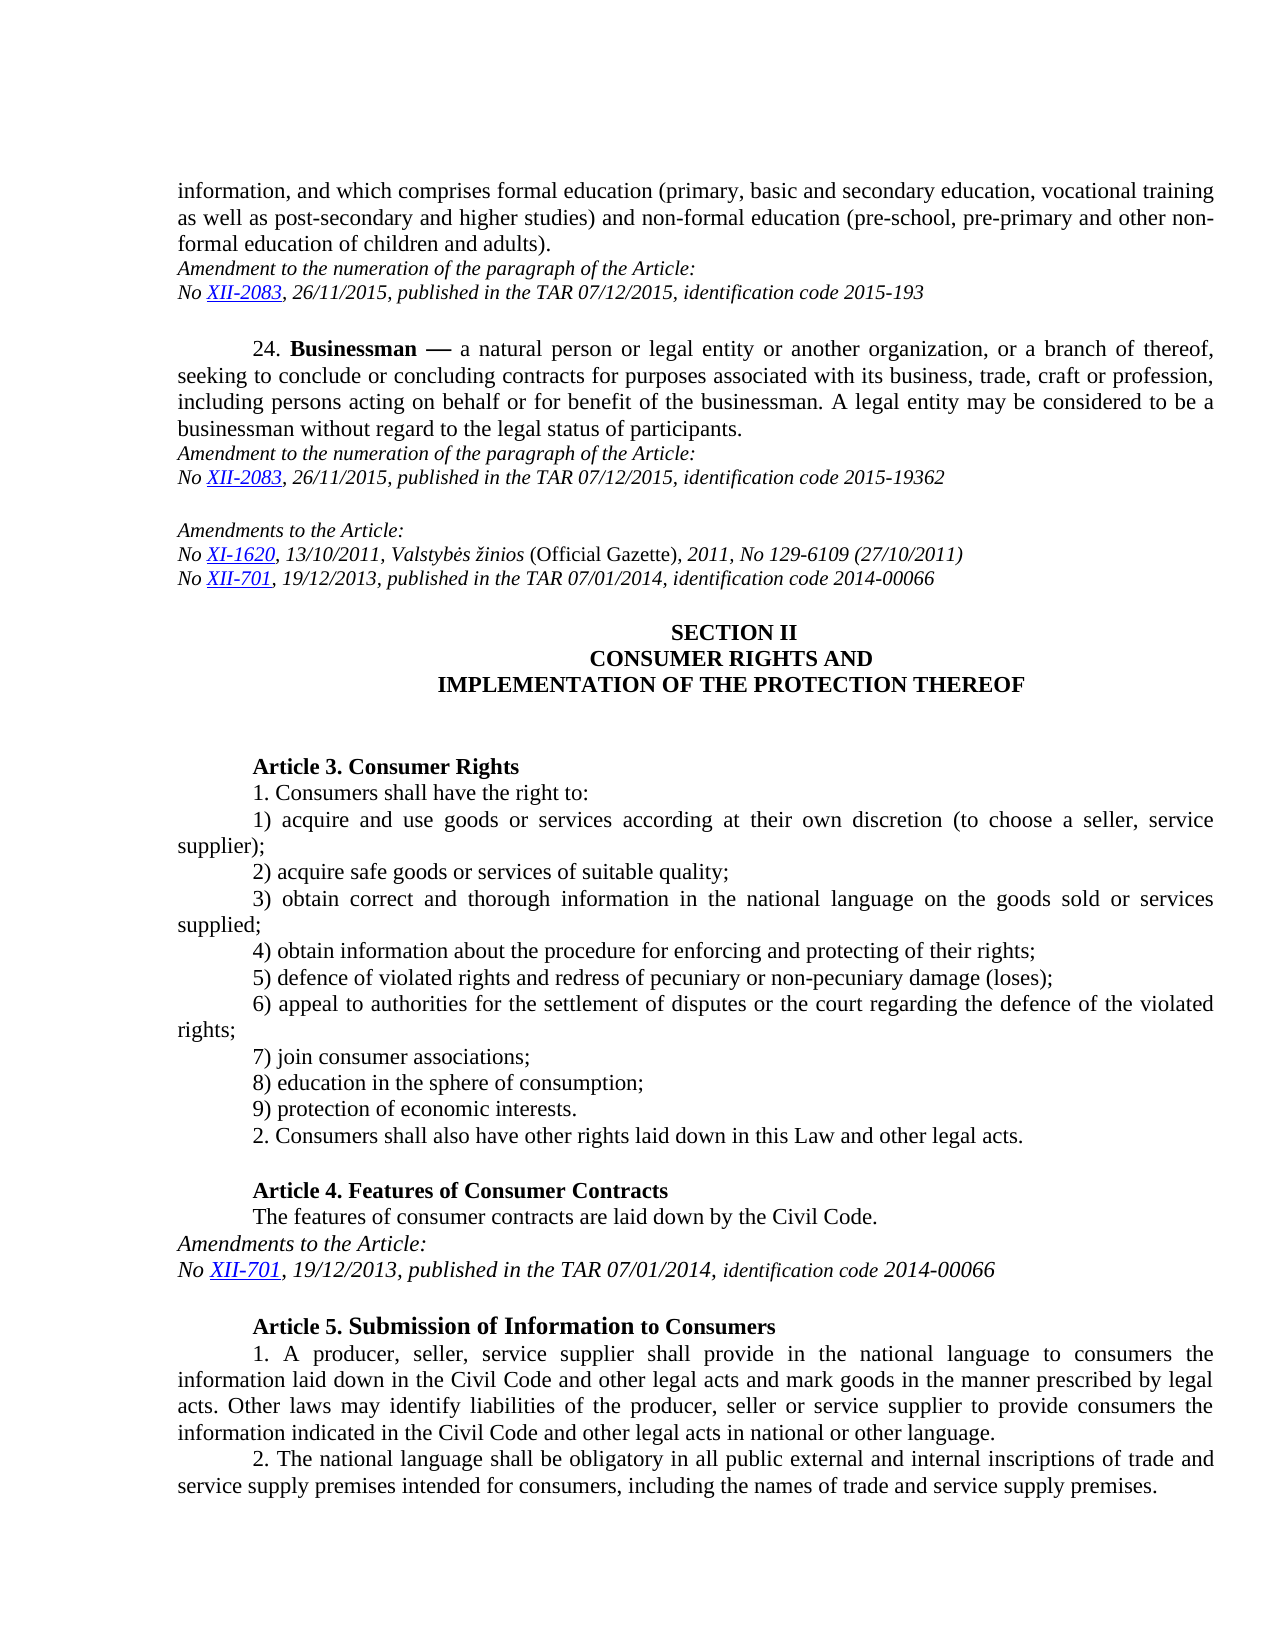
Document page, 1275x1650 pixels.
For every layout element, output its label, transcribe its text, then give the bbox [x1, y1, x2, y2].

text 5) defence of violated rights and redress of pecuniary or non-pecuniary damage (loses); [177, 964, 1216, 990]
text IMPLEMENTATION OF THE PROTECTION THEREOF [177, 671, 1216, 698]
text 1) acquire and use goods or services according at their own discretion (to choose a seller, service supplier); [177, 806, 1216, 858]
text 6) appeal to authorities for the settlement of disputes or the court regarding the defence of the violated rights; [177, 990, 1216, 1043]
text Article 4. Features of Consumer Contracts [177, 1177, 1216, 1203]
text Amendment to the numeration of the paragraph of the Article: [177, 256, 1216, 280]
text No XI-1620, 13/10/2011, Valstybės žinios (Official Gazette), 2011, No 129-6109 (27/10/2011) [177, 542, 1216, 566]
text information, and which comprises formal education (primary, basic and secondary education, vocational training as well as post-secondary and higher studies) and non-formal education (pre-school, pre-primary and other non-formal education of children and adults). [177, 177, 1216, 256]
text No XII-701, 19/12/2013, published in the TAR 07/01/2014, identification code 2014-00066 [177, 566, 1216, 590]
text 8) education in the sphere of consumption; [177, 1069, 1216, 1096]
text Article 5. Submission of Information to Consumers [177, 1311, 1216, 1340]
text Amendments to the Article: [177, 1230, 1216, 1256]
text No XII-2083, 26/11/2015, published in the TAR 07/12/2015, identification code 2015-19362 [177, 465, 1216, 489]
text 24. Businessman — a natural person or legal entity or another organization, or a branch of thereof, seeking to conclude or concluding contracts for purposes associated with its business, trade, craft or profession, including persons acting on behalf or for benefit of the businessman. A legal entity may be considered to be a businessman without regard to the legal status of participants. [177, 333, 1216, 441]
text 1. Consumers shall have the right to: [177, 779, 1216, 806]
text 7) join consumer associations; [177, 1043, 1216, 1069]
text 2) acquire safe goods or services of suitable quality; [177, 858, 1216, 885]
text No XII-2083, 26/11/2015, published in the TAR 07/12/2015, identification code 2015-193 [177, 280, 1216, 304]
text 3) obtain correct and thorough information in the national language on the goods sold or services supplied; [177, 885, 1216, 937]
text Amendments to the Article: [177, 518, 1216, 542]
text 9) protection of economic interests. [177, 1096, 1216, 1122]
text No XII-701, 19/12/2013, published in the TAR 07/01/2014, identification code 2014-00066 [177, 1256, 1216, 1282]
text 2. Consumers shall also have other rights laid down in this Law and other legal acts. [177, 1122, 1216, 1148]
text SECTION II [177, 619, 1216, 645]
text Article 3. Consumer Rights [177, 753, 1216, 779]
text 4) obtain information about the procedure for enforcing and protecting of their rights; [177, 937, 1216, 964]
text 2. The national language shall be obligatory in all public external and internal inscriptions of trade and service supply premises intended for consumers, including the names of trade and service supply premises. [177, 1445, 1216, 1498]
text CONSUMER RIGHTS AND [177, 645, 1216, 671]
text Amendment to the numeration of the paragraph of the Article: [177, 441, 1216, 465]
text 1. A producer, seller, service supplier shall provide in the national language to consumers the information laid down in the Civil Code and other legal acts and mark goods in the manner prescribed by legal acts. Other laws may identify liabilities of the producer, seller or service supplier to provide consumers the information indicated in the Civil Code and other legal acts in national or other language. [177, 1340, 1216, 1445]
text The features of consumer contracts are laid down by the Civil Code. [177, 1203, 1216, 1230]
